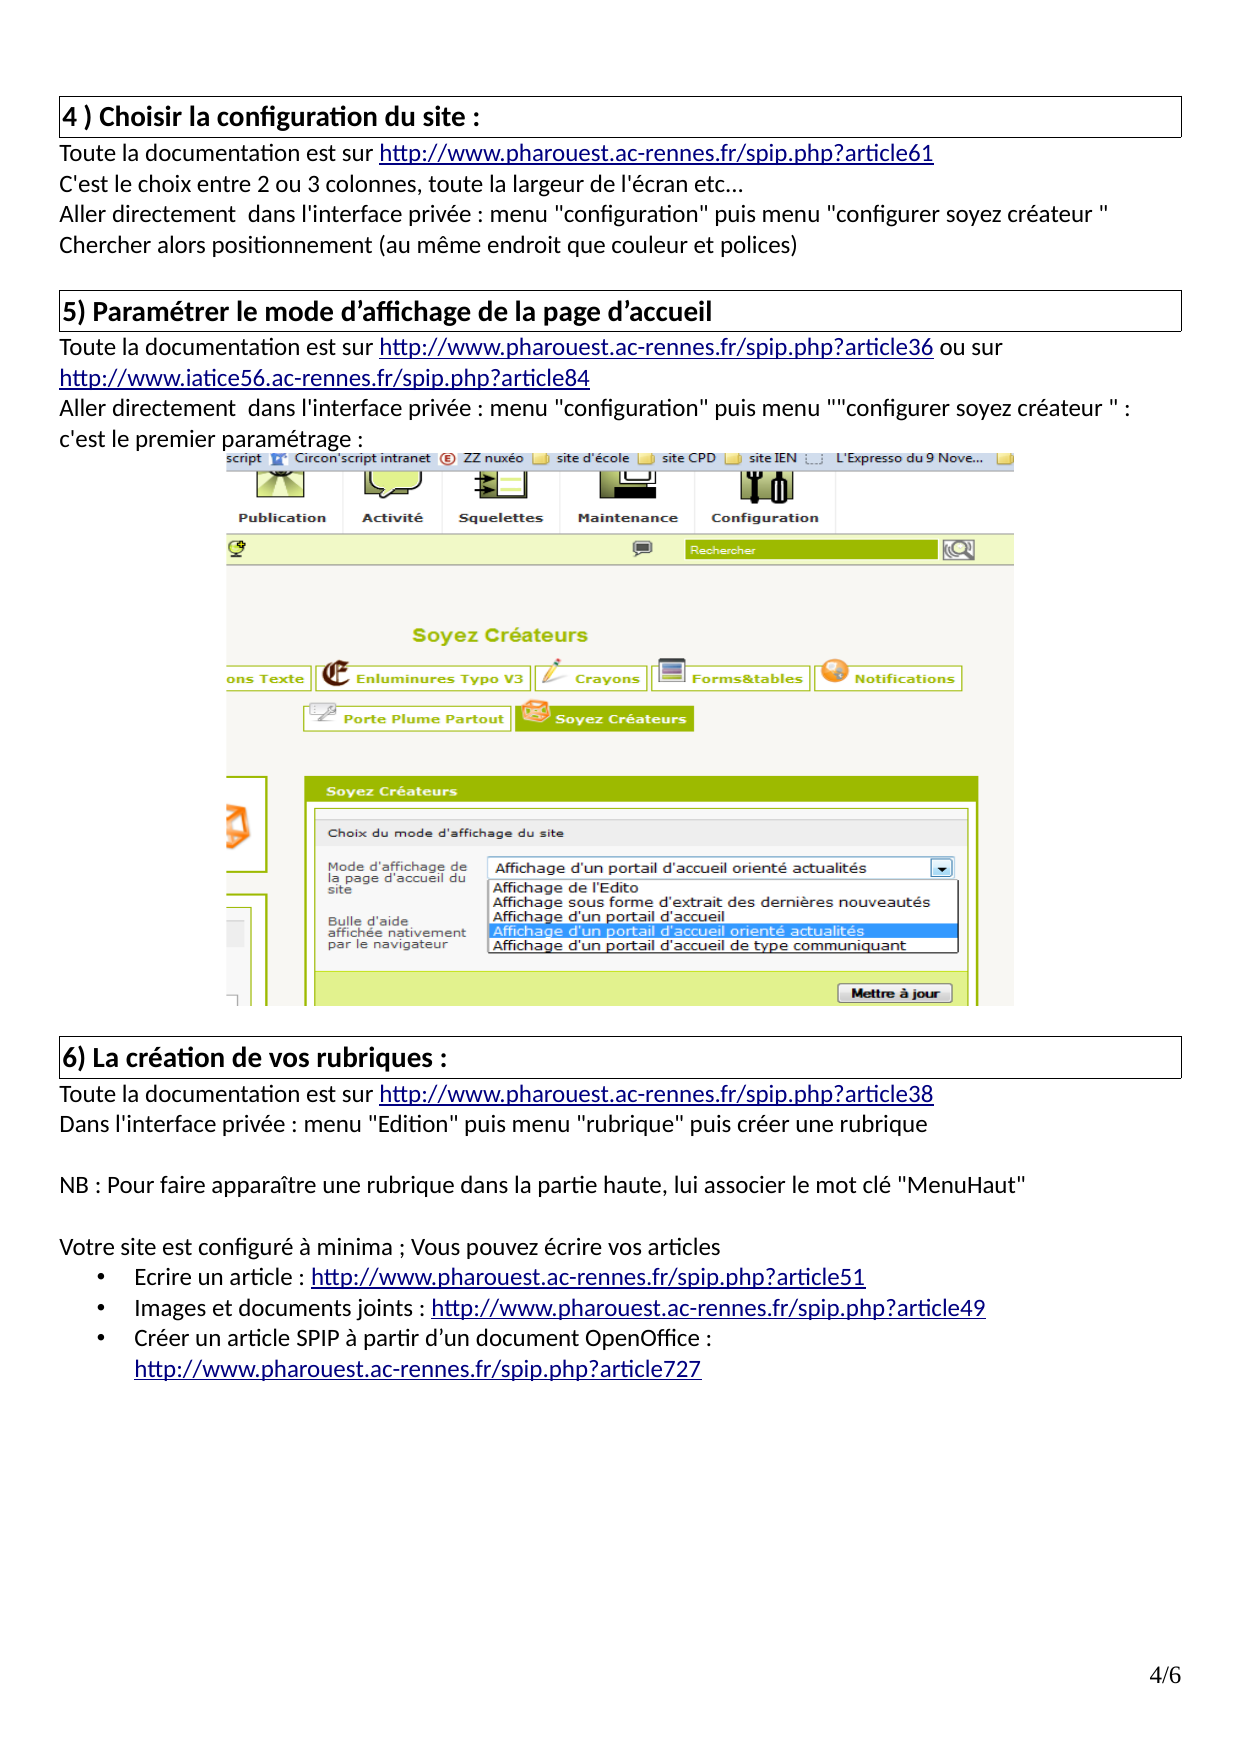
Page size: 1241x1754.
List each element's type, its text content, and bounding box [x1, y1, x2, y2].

text 5) Paramétrer le mode d’affichage de la page d’accueil [60, 291, 1181, 331]
list Créer un article SPIP à partir d’un document OpenOffice : http://www.pharouest.ac-rennes.fr/spip.php?article727 [97, 1322, 1181, 1383]
text Votre site est configuré à minima ; Vous pouvez écrire vos articles [59, 1231, 1181, 1261]
text Dans l'interface privée : menu "Edition" puis menu "rubrique" puis créer une rubrique [59, 1108, 1181, 1139]
text Chercher alors positionnement (au même endroit que couleur et polices) [59, 229, 1181, 259]
text 6) La création de vos rubriques : [60, 1037, 1181, 1078]
text C'est le choix entre 2 ou 3 colonnes, toute la largeur de l'écran etc... [59, 168, 1181, 198]
list Images et documents joints : http://www.pharouest.ac-rennes.fr/spip.php?article49 [97, 1292, 1181, 1322]
text Aller directement dans l'interface privée : menu "configuration" puis menu ""configurer soyez créateur " : c'est le premier paramétrage : [59, 392, 1181, 453]
text Aller directement dans l'interface privée : menu "configuration" puis menu "configurer soyez créateur " [59, 198, 1181, 229]
text 4 ) Choisir la configuration du site : [60, 97, 1181, 137]
text NB : Pour faire apparaître une rubrique dans la partie haute, lui associer le mot clé "MenuHaut" [59, 1169, 1181, 1200]
text Toute la documentation est sur http://www.pharouest.ac-rennes.fr/spip.php?article61 [59, 138, 1181, 168]
text Toute la documentation est sur http://www.pharouest.ac-rennes.fr/spip.php?article36 ou sur http://www.iatice56.ac-rennes.fr/spip.php?article84 [59, 332, 1181, 392]
text Toute la documentation est sur http://www.pharouest.ac-rennes.fr/spip.php?article38 [59, 1079, 1181, 1108]
picture [226, 453, 1014, 1006]
list Ecrire un article : http://www.pharouest.ac-rennes.fr/spip.php?article51 [97, 1261, 1181, 1292]
